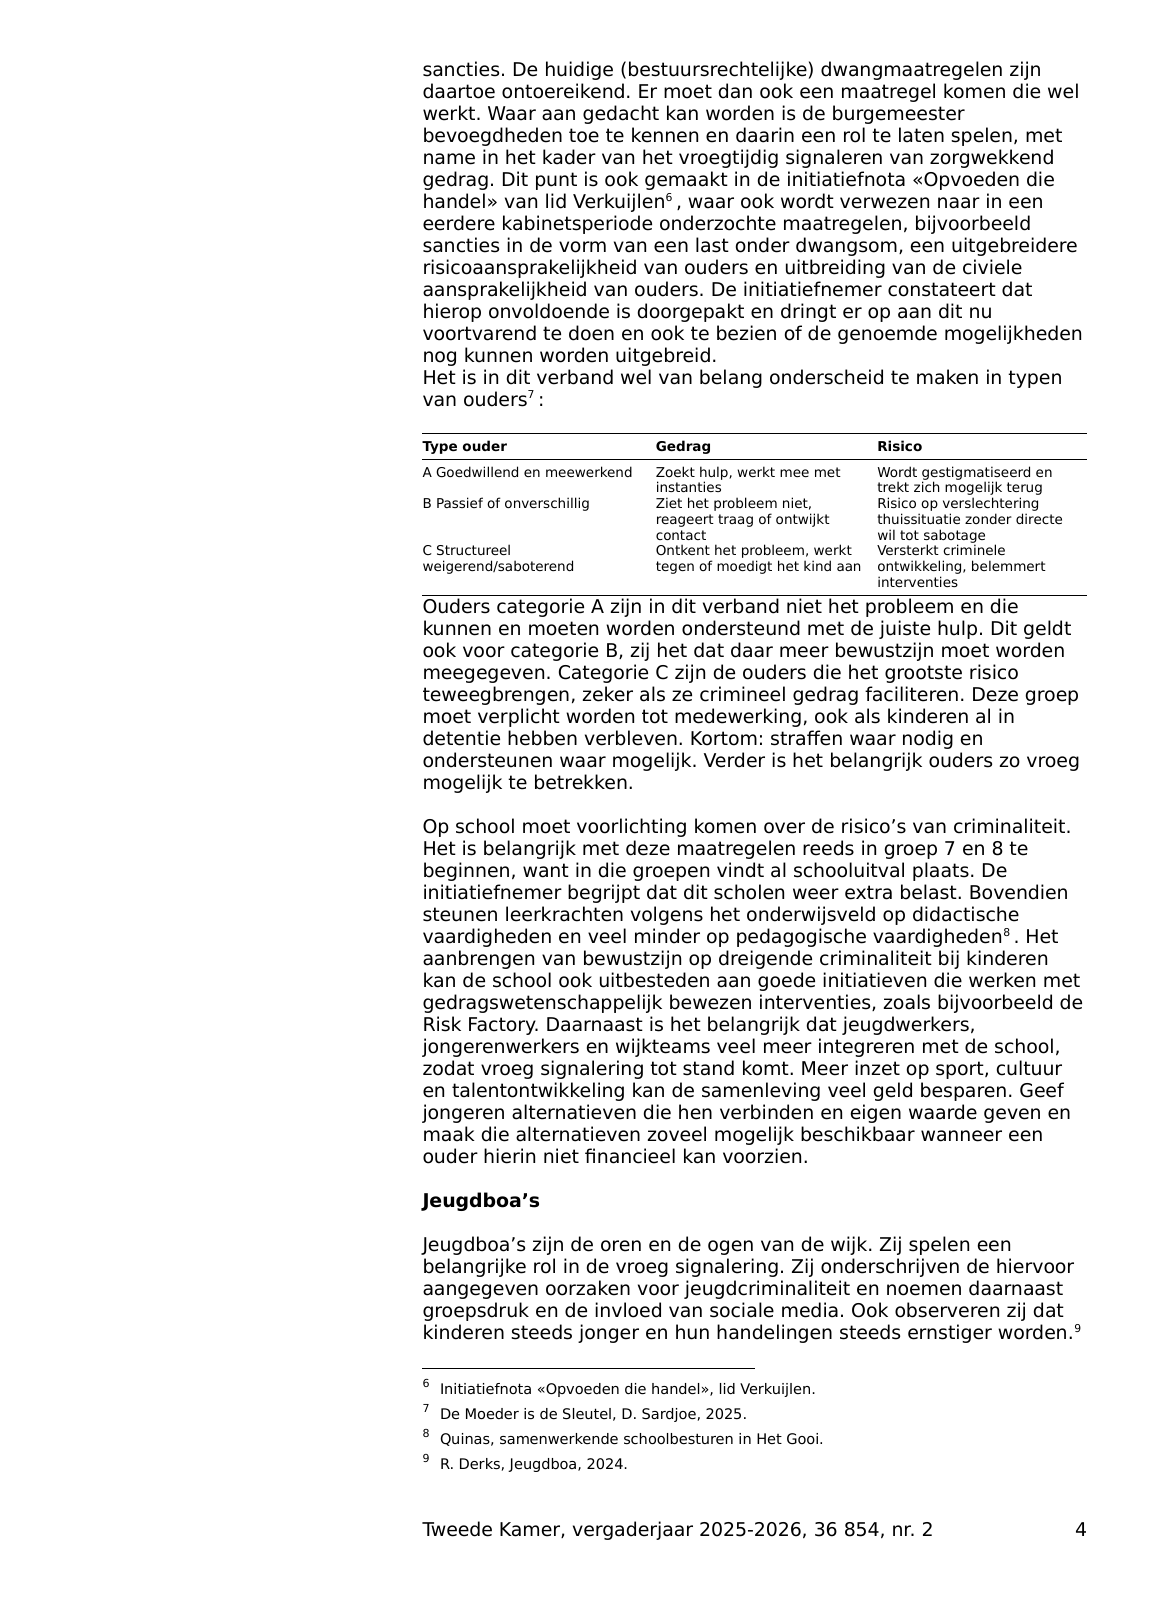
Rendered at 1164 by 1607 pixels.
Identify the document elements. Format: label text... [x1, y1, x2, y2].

table_cell Zoekt hulp, werkt mee met instanties [650, 460, 871, 496]
text Het is in dit verband wel van belang onderscheid te maken in typen van ouders: [422, 367, 1087, 411]
table_cell B Passief of onverschillig [422, 496, 649, 543]
text De Moeder is de Sleutel, D. Sardjoe, 2025. [422, 1402, 1087, 1424]
table_header Type ouder [422, 434, 649, 459]
table_cell Ziet het probleem niet, reageert traag of ontwijkt contact [650, 496, 871, 543]
text Jeugdboa’s zijn de oren en de ogen van de wijk. Zij spelen een belangrijke rol in de vroeg signalering. Zij onderschrijven de hiervoor aangegeven oorzaken voor jeugdcriminaliteit en noemen daarnaast groepsdruk en de invloed van sociale media. Ook observeren zij dat kinderen steeds jonger en hun handelingen steeds ernstiger worden. Deze professionals fungeren als schakel tussen jongeren, scholen, ouders en andere instanties. Hun verantwoordelijkheden omvatten het handhaven van de leefbaarheid, het voorkomen van overlast en het bestrijden van jeugdcriminaliteit, waarbij het voorkomen van jonge aanwas een belangrijk onderwerp is. Daarnaast geven jeugdboa’s voorlichting en advies en proberen ze problemen vroegtijdig te signaleren om escalatie te voorkomen. Door hun aanwezigheid en betrokkenheid dragen ze bij aan een positieve en veilige omgeving voor jongeren, wat uiteindelijk de samenleving ten goede komt. Jeugdboa’s vallen onder het gemeentebestuur. Dit zorgt ervoor dat er lokaal maatwerk kan worden geleverd. Daarmee zijn inmiddels positieve ervaringen opgedaan. De initiatiefnemer bepleit als maatregel verder te investeren in jeugdboa’s. [422, 1234, 1087, 1344]
table_header Gedrag [650, 434, 871, 459]
table_header Risico [871, 434, 1087, 459]
text R. Derks, Jeugdboa, 2024. [422, 1452, 1087, 1474]
table_cell C Structureel weigerend/saboterend [422, 543, 649, 595]
text Initiatiefnota «Opvoeden die handel», lid Verkuijlen. [422, 1377, 1087, 1399]
table_cell Wordt gestigmatiseerd en trekt zich mogelijk terug [871, 460, 1087, 496]
text Ouders categorie A zijn in dit verband niet het probleem en die kunnen en moeten worden ondersteund met de juiste hulp. Dit geldt ook voor categorie B, zij het dat daar meer bewustzijn moet worden meegegeven. Categorie C zijn de ouders die het grootste risico teweegbrengen, zeker als ze crimineel gedrag faciliteren. Deze groep moet verplicht worden tot medewerking, ook als kinderen al in detentie hebben verbleven. Kortom: straffen waar nodig en ondersteunen waar mogelijk. Verder is het belangrijk ouders zo vroeg mogelijk te betrekken. [422, 596, 1087, 794]
table_cell A Goedwillend en meewerkend [422, 460, 649, 496]
text Quinas, samenwerkende schoolbesturen in Het Gooi. [422, 1427, 1087, 1449]
table_cell Ontkent het probleem, werkt tegen of moedigt het kind aan [650, 543, 871, 595]
table_cell Versterkt criminele ontwikkeling, belemmert interventies [871, 543, 1087, 595]
table_cell Risico op verslechtering thuissituatie zonder directe wil tot sabotage [871, 496, 1087, 543]
text sancties. De huidige (bestuursrechtelijke) dwangmaatregelen zijn daartoe ontoereikend. Er moet dan ook een maatregel komen die wel werkt. Waar aan gedacht kan worden is de burgemeester bevoegdheden toe te kennen en daarin een rol te laten spelen, met name in het kader van het vroegtijdig signaleren van zorgwekkend gedrag. Dit punt is ook gemaakt in de initiatiefnota «Opvoeden die handel» van lid Verkuijlen, waar ook wordt verwezen naar in een eerdere kabinetsperiode onderzochte maatregelen, bijvoorbeeld sancties in de vorm van een last onder dwangsom, een uitgebreidere risicoaansprakelijkheid van ouders en uitbreiding van de civiele aansprakelijkheid van ouders. De initiatiefnemer constateert dat hierop onvoldoende is doorgepakt en dringt er op aan dit nu voortvarend te doen en ook te bezien of de genoemde mogelijkheden nog kunnen worden uitgebreid. [422, 59, 1087, 367]
text Op school moet voorlichting komen over de risico’s van criminaliteit. Het is belangrijk met deze maatregelen reeds in groep 7 en 8 te beginnen, want in die groepen vindt al schooluitval plaats. De initiatiefnemer begrijpt dat dit scholen weer extra belast. Bovendien steunen leerkrachten volgens het onderwijsveld op didactische vaardigheden en veel minder op pedagogische vaardigheden. Het aanbrengen van bewustzijn op dreigende criminaliteit bij kinderen kan de school ook uitbesteden aan goede initiatieven die werken met gedragswetenschappelijk bewezen interventies, zoals bijvoorbeeld de Risk Factory. Daarnaast is het belangrijk dat jeugdwerkers, jongerenwerkers en wijkteams veel meer integreren met de school, zodat vroeg signalering tot stand komt. Meer inzet op sport, cultuur en talentontwikkeling kan de samenleving veel geld besparen. Geef jongeren alternatieven die hen verbinden en eigen waarde geven en maak die alternatieven zoveel mogelijk beschikbaar wanneer een ouder hierin niet financieel kan voorzien. [422, 816, 1087, 1168]
subtitle Jeugdboa’s [422, 1190, 1087, 1212]
